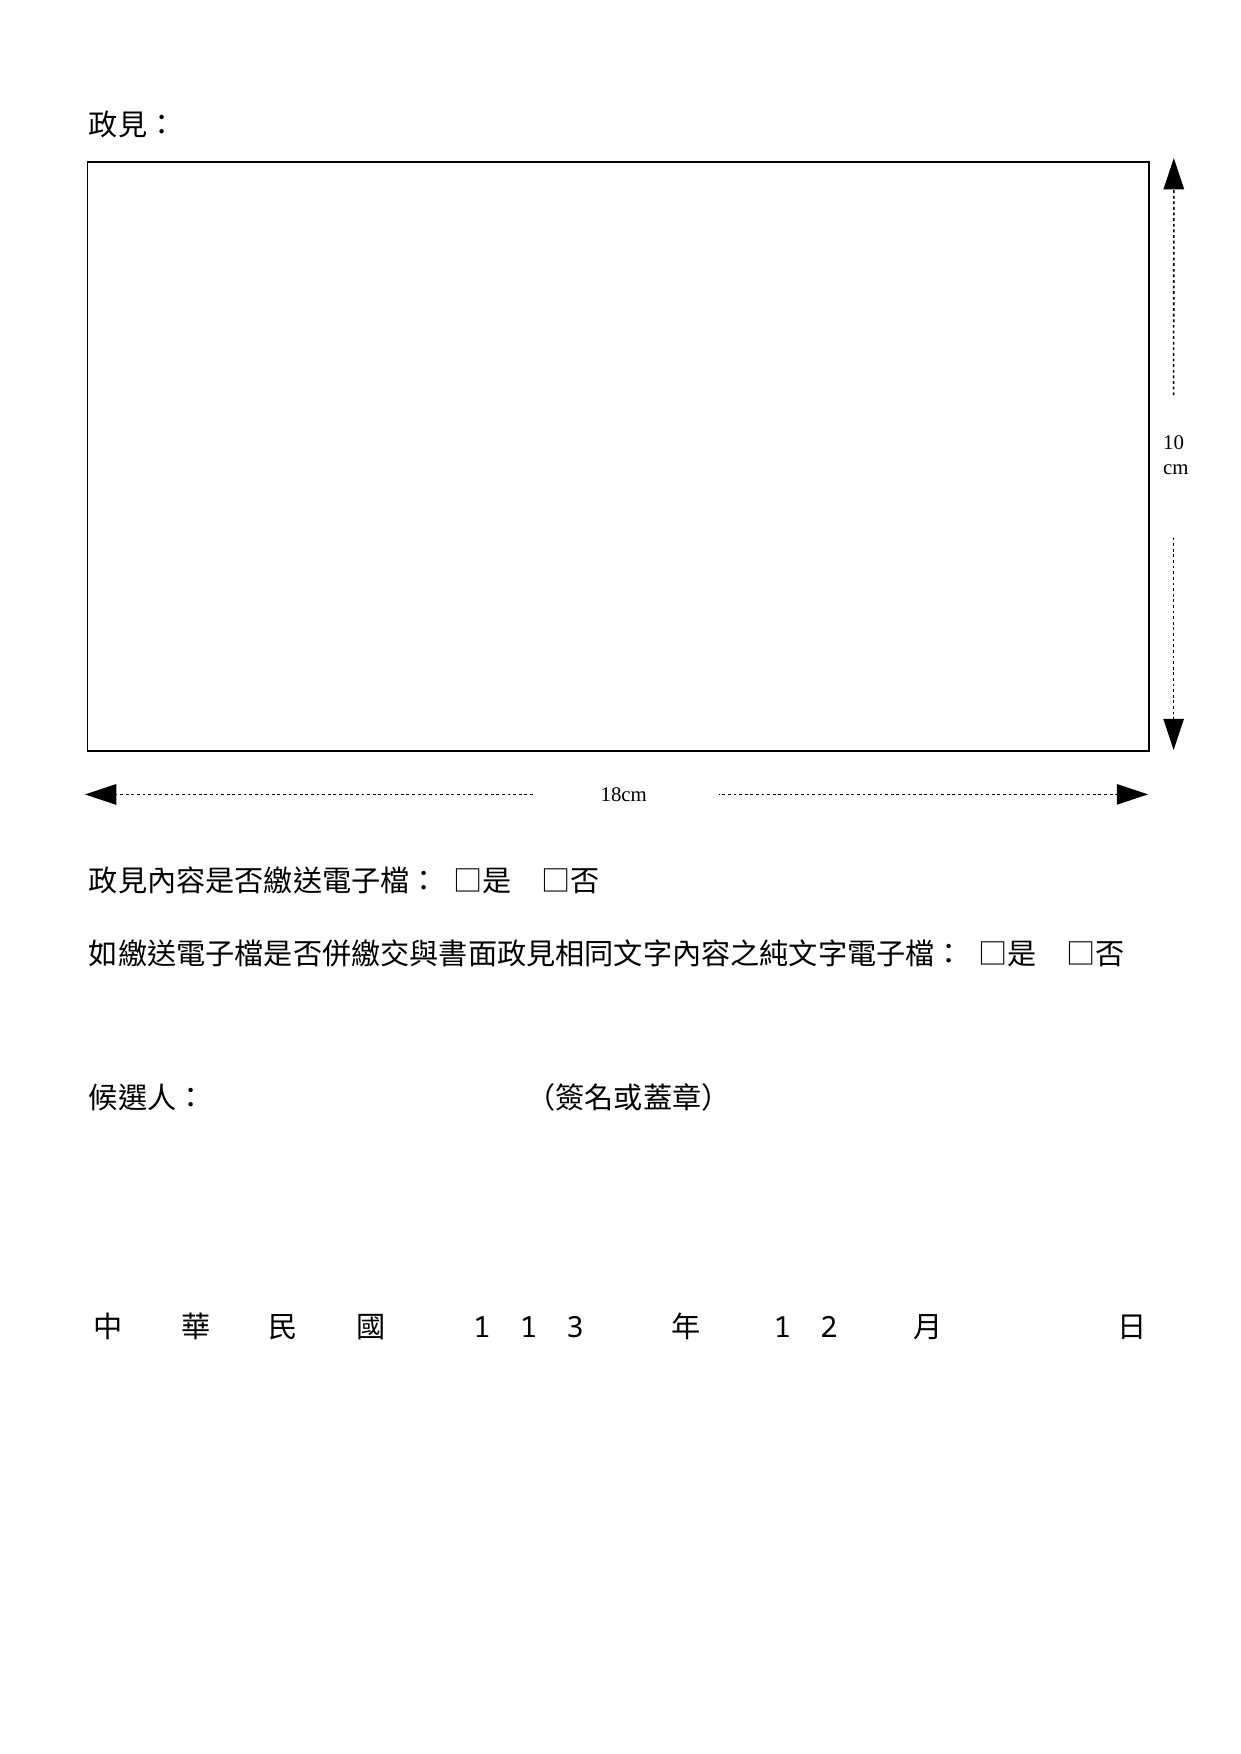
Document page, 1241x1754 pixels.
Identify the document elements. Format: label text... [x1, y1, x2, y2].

text 中 華 民 國 1 1 3 年 1 2 月 日 [89, 1304, 1152, 1346]
text 政見內容是否繳送電子檔： □是 □否 [89, 857, 1152, 899]
text 如繳送電子檔是否併繳交與書面政見相同文字內容之純文字電子檔： □是 □否 [89, 931, 1152, 973]
text 政見： [89, 101, 1152, 143]
text 候選人： （簽名或蓋章） [89, 1075, 1152, 1117]
